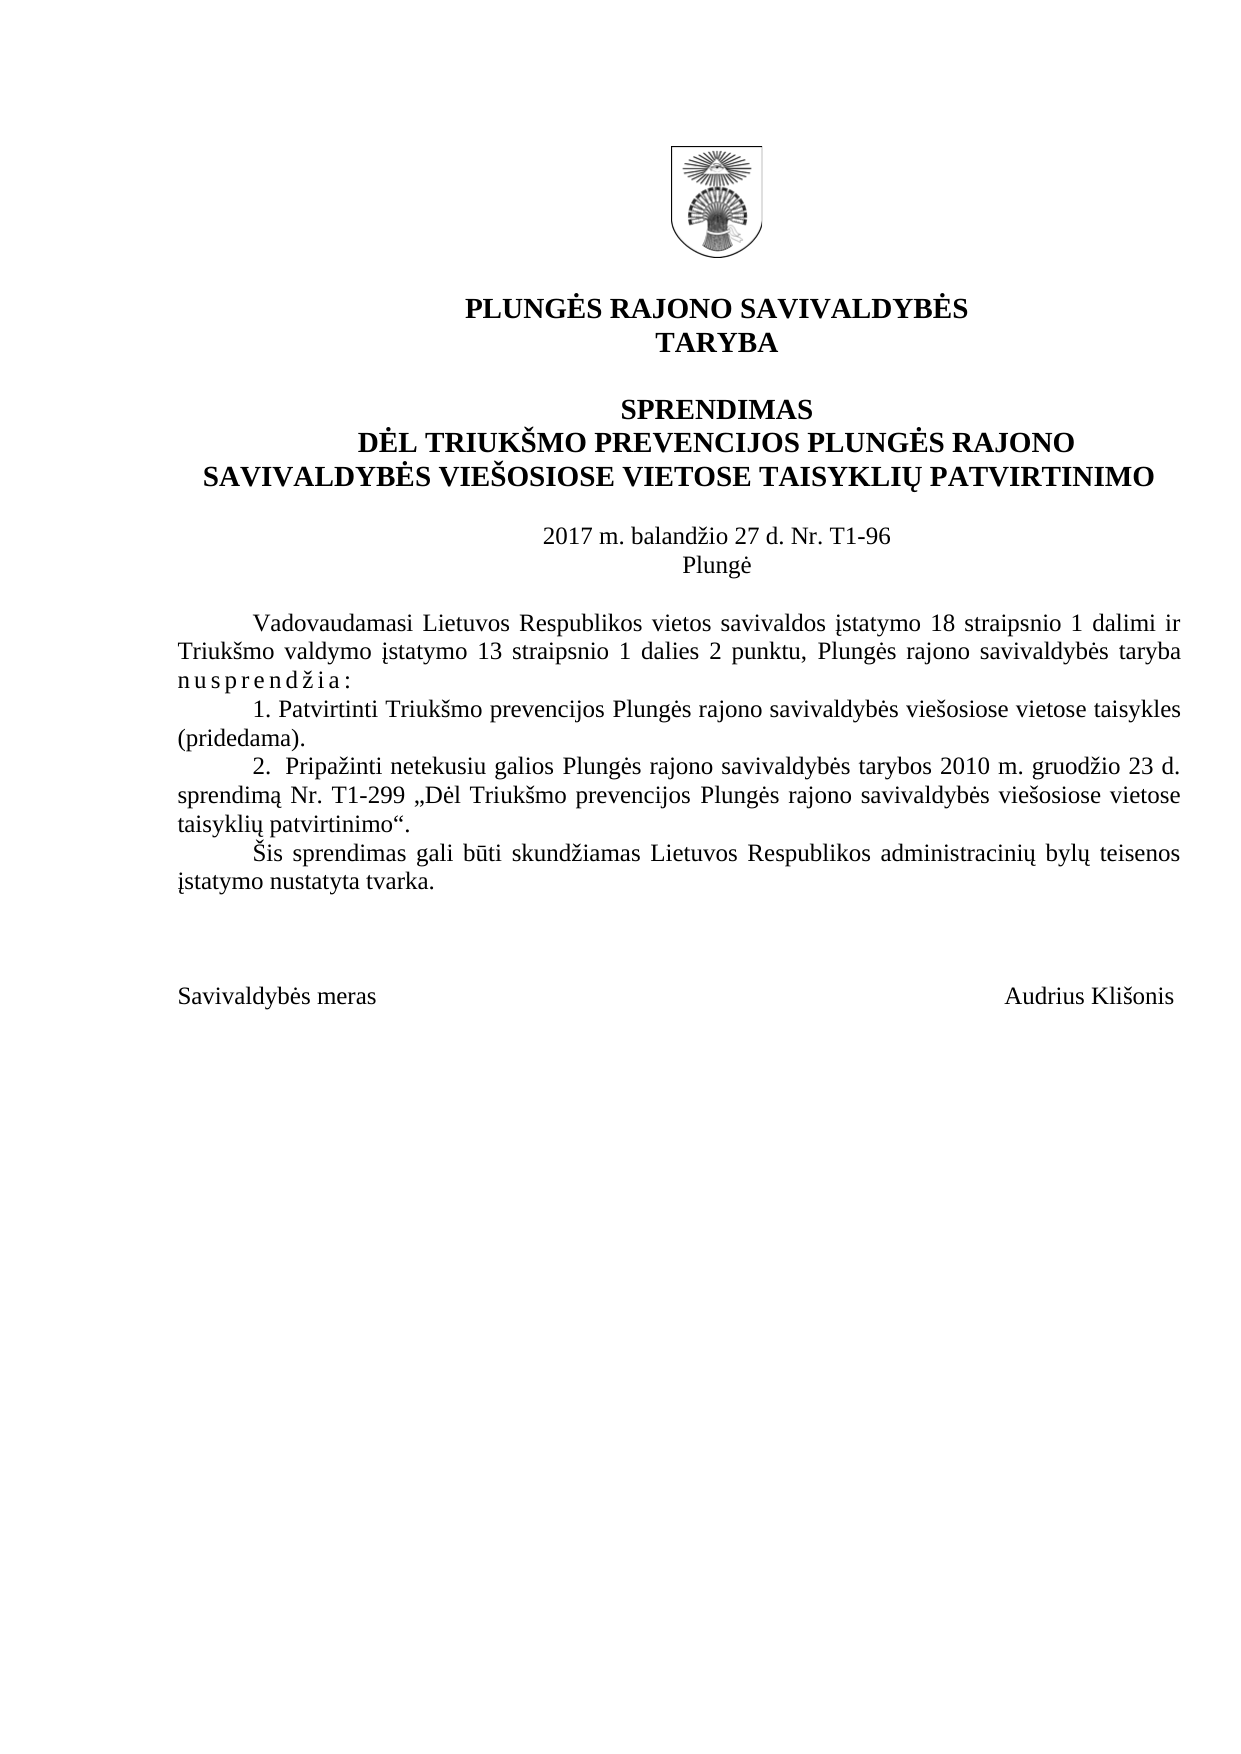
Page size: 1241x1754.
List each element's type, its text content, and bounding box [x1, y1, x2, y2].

text 2017 m. balandžio 27 d. Nr. T1-96 [177, 521, 1181, 550]
text Plungė [177, 550, 1181, 579]
text TARYBA [177, 325, 1181, 358]
text Vadovaudamasi Lietuvos Respublikos vietos savivaldos įstatymo 18 straipsnio 1 dalimi ir Triukšmo valdymo įstatymo 13 straipsnio 1 dalies 2 punktu, Plungės rajono savivaldybės taryba nusprendžia: [177, 608, 1181, 694]
text SPRENDIMAS [177, 392, 1181, 426]
text 2. Pripažinti netekusiu galios Plungės rajono savivaldybės tarybos 2010 m. gruodžio 23 d. sprendimą Nr. T1-299 „Dėl Triukšmo prevencijos Plungės rajono savivaldybės viešosiose vietose taisyklių patvirtinimo“. [177, 751, 1181, 838]
text DĖL TRIUKŠMO PREVENCIJOS PLUNGĖS RAJONO SAVIVALDYBĖS VIEŠOSIOSE VIETOSE TAISYKLIŲ PATVIRTINIMO [177, 426, 1181, 493]
text Šis sprendimas gali būti skundžiamas Lietuvos Respublikos administracinių bylų teisenos įstatymo nustatyta tvarka. [177, 838, 1181, 895]
text Savivaldybės meras Audrius Klišonis [177, 981, 1181, 1010]
text PLUNGĖS RAJONO SAVIVALDYBĖS [177, 291, 1181, 325]
text 1. Patvirtinti Triukšmo prevencijos Plungės rajono savivaldybės viešosiose vietose taisykles (pridedama). [177, 694, 1181, 751]
